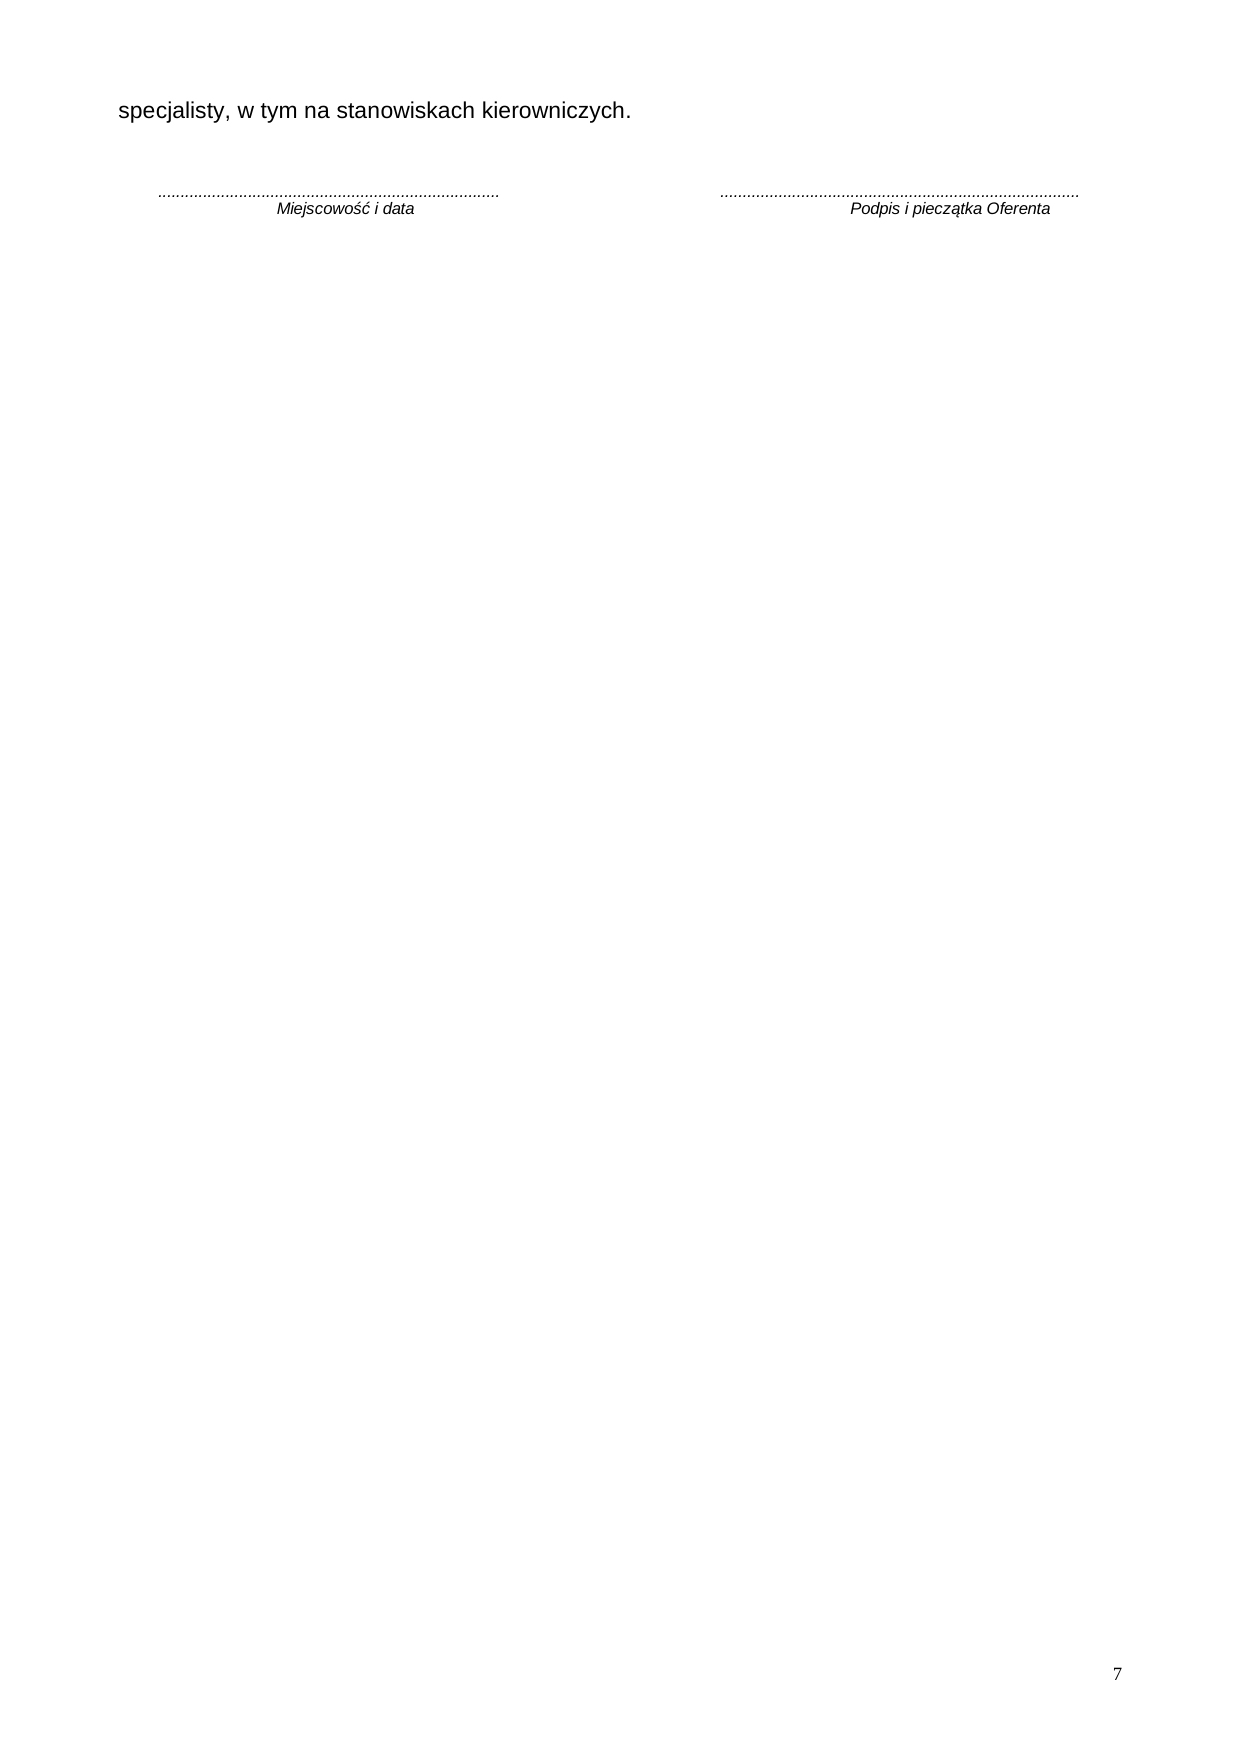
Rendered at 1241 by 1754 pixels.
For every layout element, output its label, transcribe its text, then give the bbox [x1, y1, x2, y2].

text ............................................................................ ................................................................................ [118, 183, 1122, 201]
text Miejscowość i data Podpis i pieczątka Oferenta [207, 201, 1122, 218]
text specjalisty, w tym na stanowiskach kierowniczych. [118, 94, 1122, 124]
